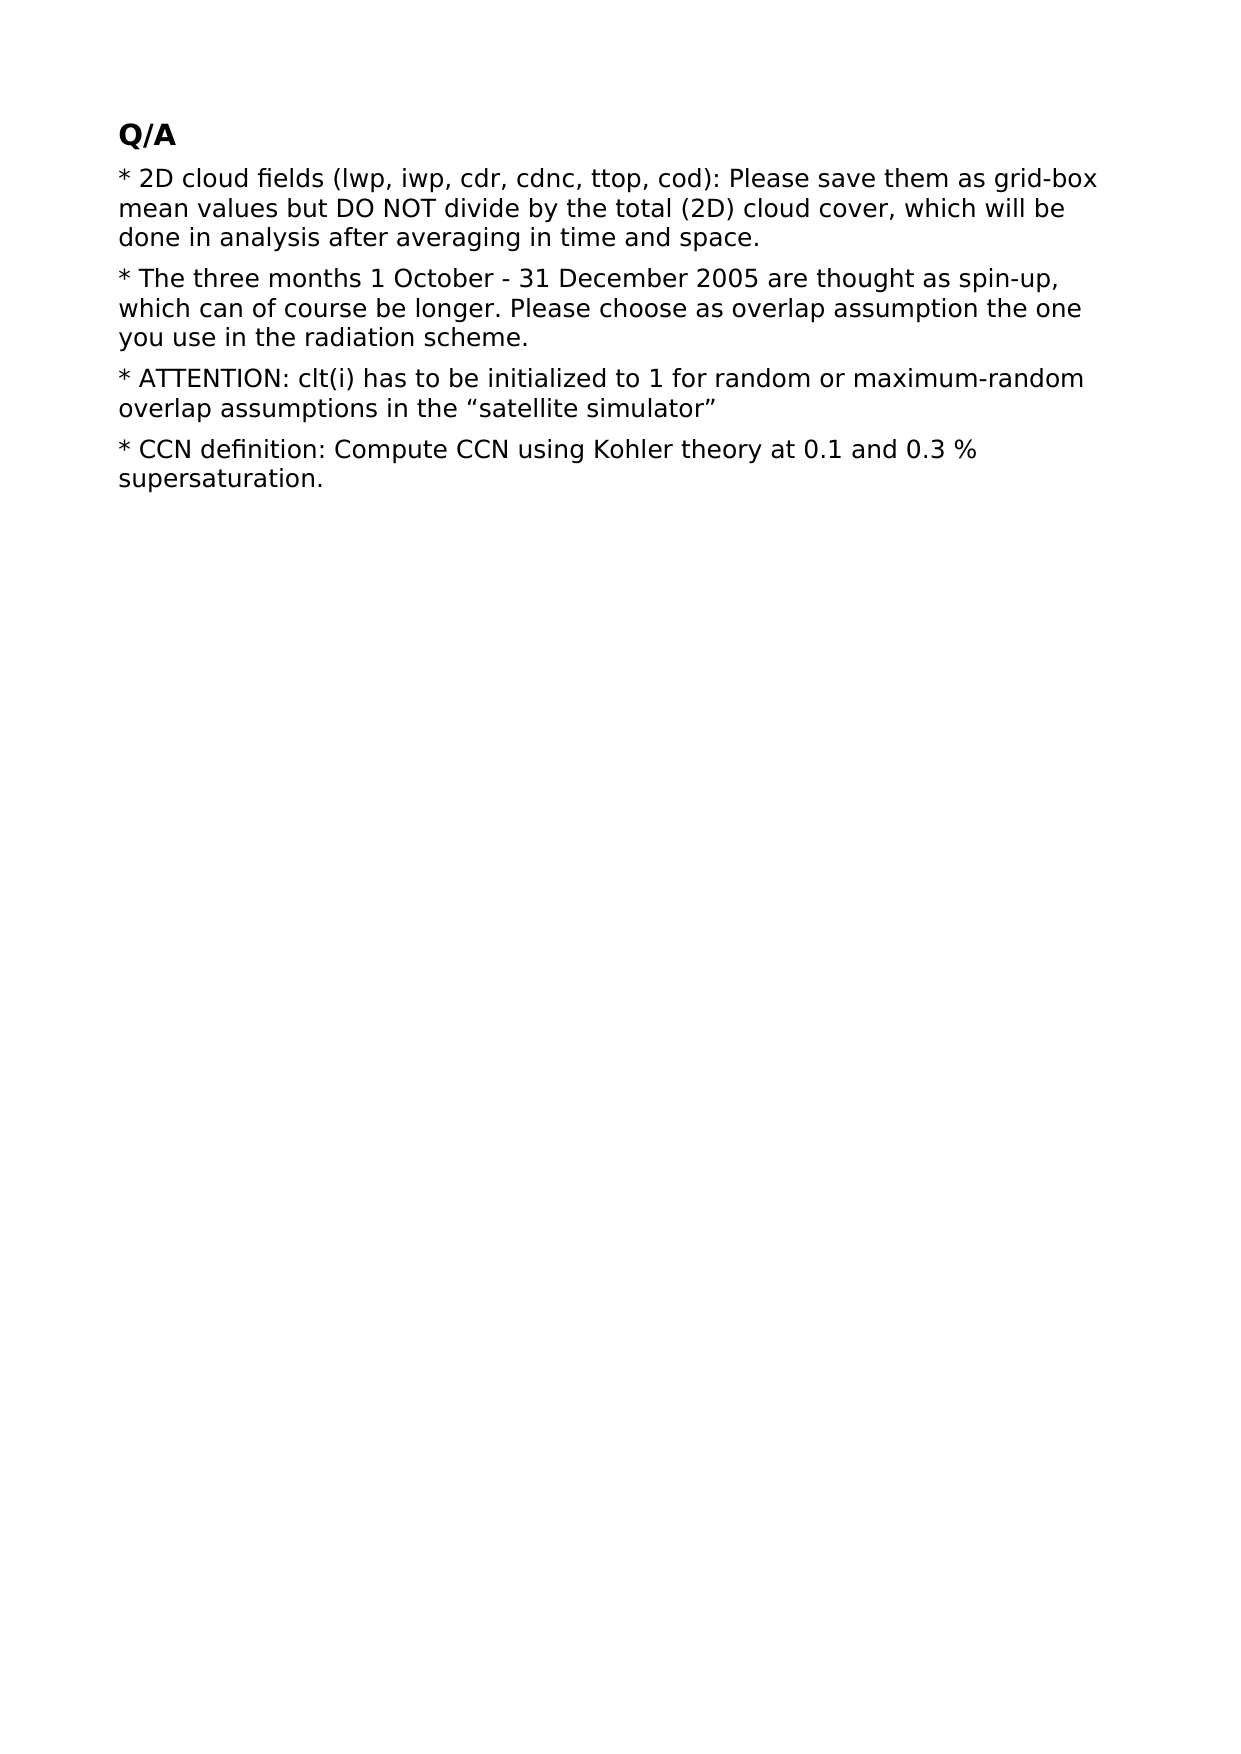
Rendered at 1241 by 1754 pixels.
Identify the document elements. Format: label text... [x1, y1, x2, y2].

subtitle Q/A [118, 118, 1122, 152]
text * CCN definition: Compute CCN using Kohler theory at 0.1 and 0.3 % supersaturation. [118, 435, 1122, 494]
text * The three months 1 October - 31 December 2005 are thought as spin-up, which can of course be longer. Please choose as overlap assumption the one you use in the radiation scheme. [118, 264, 1122, 352]
text * 2D cloud fields (lwp, iwp, cdr, cdnc, ttop, cod): Please save them as grid-box mean values but DO NOT divide by the total (2D) cloud cover, which will be done in analysis after averaging in time and space. [118, 164, 1122, 252]
text * ATTENTION: clt(i) has to be initialized to 1 for random or maximum-random overlap assumptions in the “satellite simulator” [118, 364, 1122, 423]
